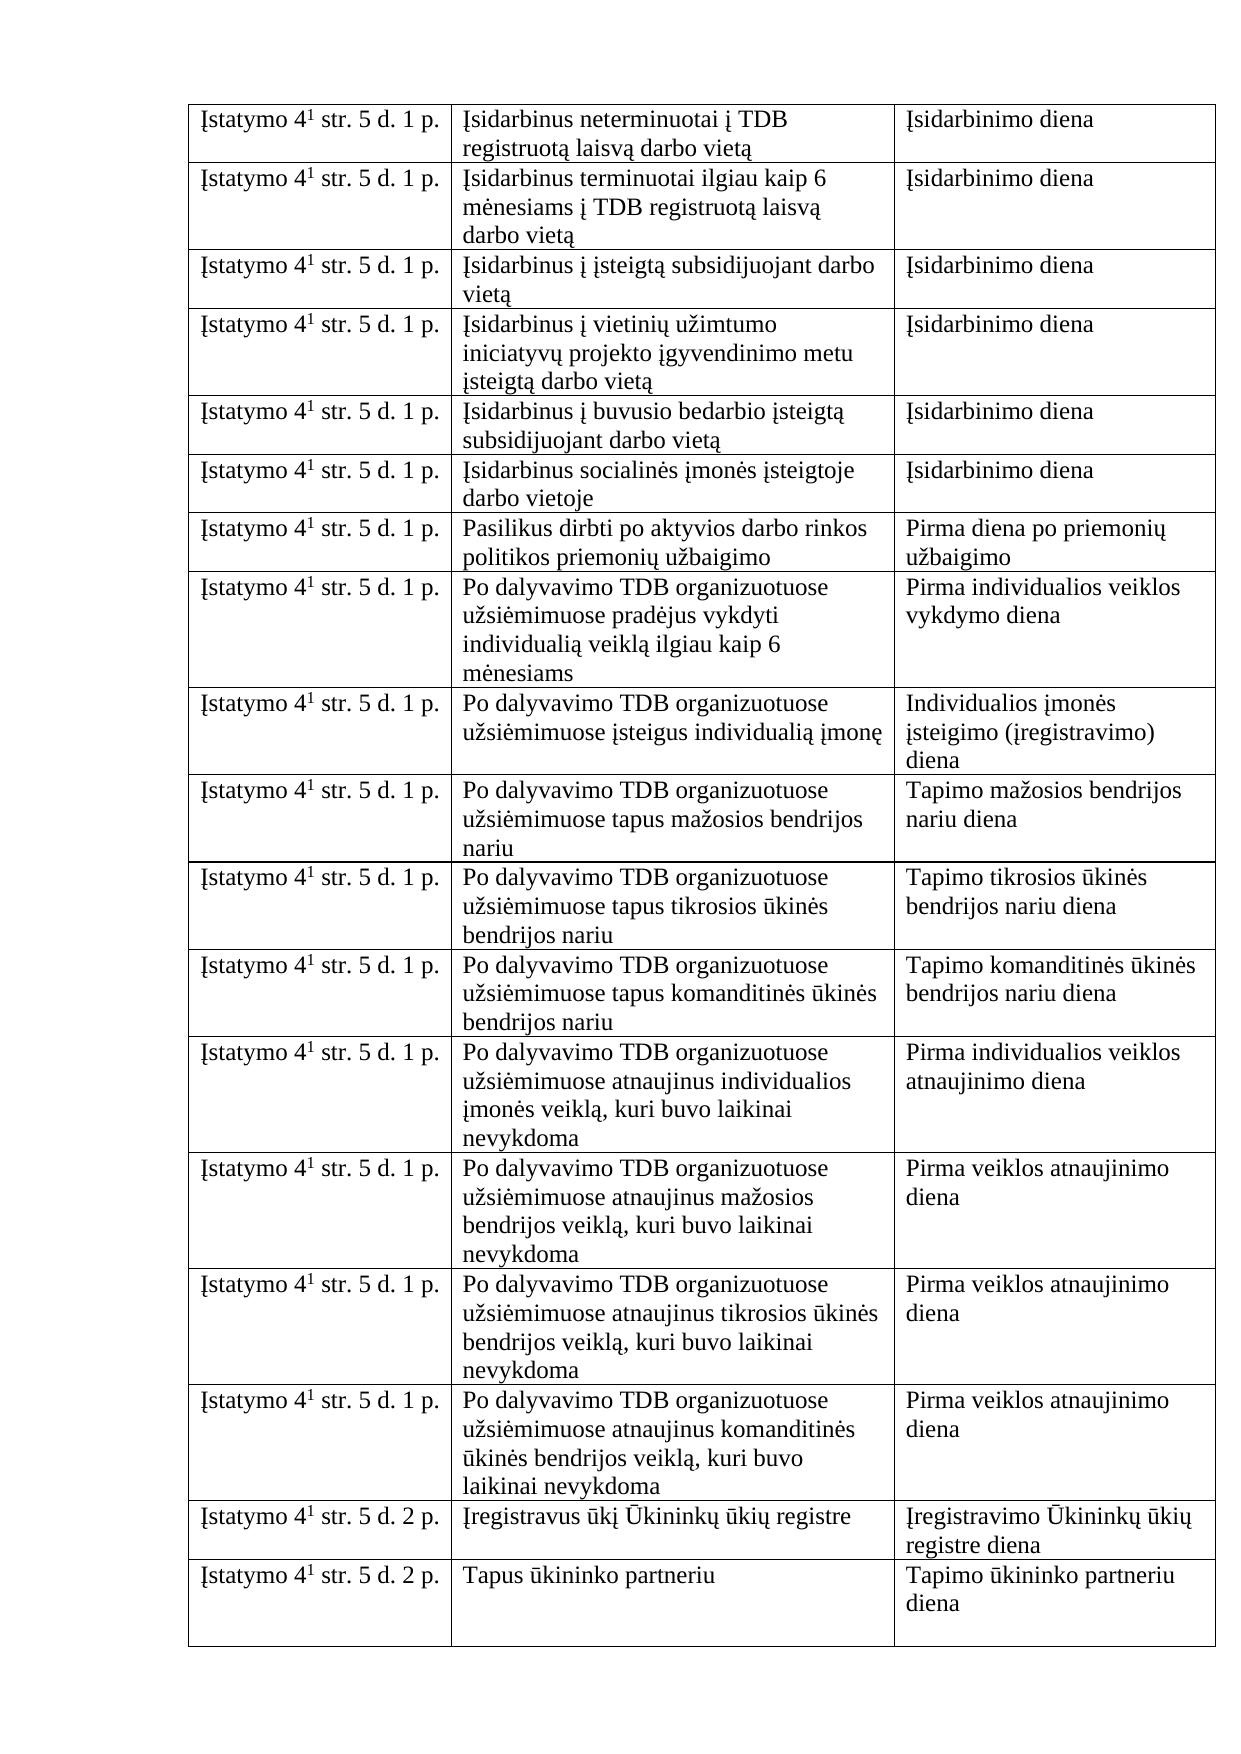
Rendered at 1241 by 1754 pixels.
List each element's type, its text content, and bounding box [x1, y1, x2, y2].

table_cell Įsidarbinimo diena [895, 250, 1215, 308]
table_cell Tapimo mažosios bendrijos nariu diena [895, 775, 1215, 861]
table_cell Įregistravimo Ūkininkų ūkių registre diena [895, 1501, 1215, 1559]
table_cell Tapimo komanditinės ūkinės bendrijos nariu diena [895, 950, 1215, 1036]
table_cell Įstatymo 41 str. 5 d. 1 p. [189, 863, 451, 949]
table_cell Įstatymo 41 str. 5 d. 1 p. [189, 1037, 451, 1152]
table_cell Įsidarbinus terminuotai ilgiau kaip 6 mėnesiams į TDB registruotą laisvą darbo vietą [452, 163, 894, 249]
table_cell Tapus ūkininko partneriu [452, 1560, 894, 1646]
table_cell Pirma veiklos atnaujinimo diena [895, 1153, 1215, 1268]
table_cell Įsidarbinimo diena [895, 163, 1215, 249]
table_cell Įstatymo 41 str. 5 d. 1 p. [189, 396, 451, 454]
table_cell Įstatymo 41 str. 5 d. 2 p. [189, 1501, 451, 1559]
table_cell Įstatymo 41 str. 5 d. 1 p. [189, 1153, 451, 1268]
table_cell Po dalyvavimo TDB organizuotuose užsiėmimuose įsteigus individualią įmonę [452, 688, 894, 774]
table_cell Įsidarbinimo diena [895, 309, 1215, 395]
table_cell Įsidarbinus į buvusio bedarbio įsteigtą subsidijuojant darbo vietą [452, 396, 894, 454]
table_cell Įsidarbinimo diena [895, 396, 1215, 454]
table_cell Po dalyvavimo TDB organizuotuose užsiėmimuose atnaujinus komanditinės ūkinės bendrijos veiklą, kuri buvo laikinai nevykdoma [452, 1385, 894, 1500]
table_cell Po dalyvavimo TDB organizuotuose užsiėmimuose atnaujinus mažosios bendrijos veiklą, kuri buvo laikinai nevykdoma [452, 1153, 894, 1268]
table_cell Po dalyvavimo TDB organizuotuose užsiėmimuose atnaujinus individualios įmonės veiklą, kuri buvo laikinai nevykdoma [452, 1037, 894, 1152]
table_cell Įstatymo 41 str. 5 d. 2 p. [189, 1560, 451, 1646]
table_cell Tapimo ūkininko partneriu diena [895, 1560, 1215, 1646]
table_cell Įstatymo 41 str. 5 d. 1 p. [189, 105, 451, 162]
table_cell Po dalyvavimo TDB organizuotuose užsiėmimuose atnaujinus tikrosios ūkinės bendrijos veiklą, kuri buvo laikinai nevykdoma [452, 1269, 894, 1384]
table_cell Įstatymo 41 str. 5 d. 1 p. [189, 572, 451, 687]
table_cell Tapimo tikrosios ūkinės bendrijos nariu diena [895, 863, 1215, 949]
table_cell Pirma veiklos atnaujinimo diena [895, 1385, 1215, 1500]
table_cell Po dalyvavimo TDB organizuotuose užsiėmimuose tapus komanditinės ūkinės bendrijos nariu [452, 950, 894, 1036]
table_cell Po dalyvavimo TDB organizuotuose užsiėmimuose tapus tikrosios ūkinės bendrijos nariu [452, 863, 894, 949]
table_cell Pirma diena po priemonių užbaigimo [895, 513, 1215, 571]
table_cell Įsidarbinus į įsteigtą subsidijuojant darbo vietą [452, 250, 894, 308]
table_cell Įregistravus ūkį Ūkininkų ūkių registre [452, 1501, 894, 1559]
table_cell Įstatymo 41 str. 5 d. 1 p. [189, 1269, 451, 1384]
table_cell Pirma individualios veiklos vykdymo diena [895, 572, 1215, 687]
table_cell Įstatymo 41 str. 5 d. 1 p. [189, 163, 451, 249]
table_cell Įsidarbinimo diena [895, 105, 1215, 162]
table_cell Įsidarbinimo diena [895, 455, 1215, 512]
table_cell Įstatymo 41 str. 5 d. 1 p. [189, 309, 451, 395]
table_cell Pirma individualios veiklos atnaujinimo diena [895, 1037, 1215, 1152]
table_cell Po dalyvavimo TDB organizuotuose užsiėmimuose tapus mažosios bendrijos nariu [452, 775, 894, 861]
table_cell Įstatymo 41 str. 5 d. 1 p. [189, 688, 451, 774]
table_cell Įstatymo 41 str. 5 d. 1 p. [189, 455, 451, 512]
table_cell Įstatymo 41 str. 5 d. 1 p. [189, 775, 451, 861]
table_cell Individualios įmonės įsteigimo (įregistravimo) diena [895, 688, 1215, 774]
table_cell Po dalyvavimo TDB organizuotuose užsiėmimuose pradėjus vykdyti individualią veiklą ilgiau kaip 6 mėnesiams [452, 572, 894, 687]
table_cell Įstatymo 41 str. 5 d. 1 p. [189, 1385, 451, 1500]
table_cell Įsidarbinus neterminuotai į TDB registruotą laisvą darbo vietą [452, 105, 894, 162]
table_cell Įstatymo 41 str. 5 d. 1 p. [189, 950, 451, 1036]
table_cell Pirma veiklos atnaujinimo diena [895, 1269, 1215, 1384]
table_cell Įsidarbinus socialinės įmonės įsteigtoje darbo vietoje [452, 455, 894, 512]
table_cell Įsidarbinus į vietinių užimtumo iniciatyvų projekto įgyvendinimo metu įsteigtą darbo vietą [452, 309, 894, 395]
table_cell Pasilikus dirbti po aktyvios darbo rinkos politikos priemonių užbaigimo [452, 513, 894, 571]
table_cell Įstatymo 41 str. 5 d. 1 p. [189, 250, 451, 308]
table_cell Įstatymo 41 str. 5 d. 1 p. [189, 513, 451, 571]
